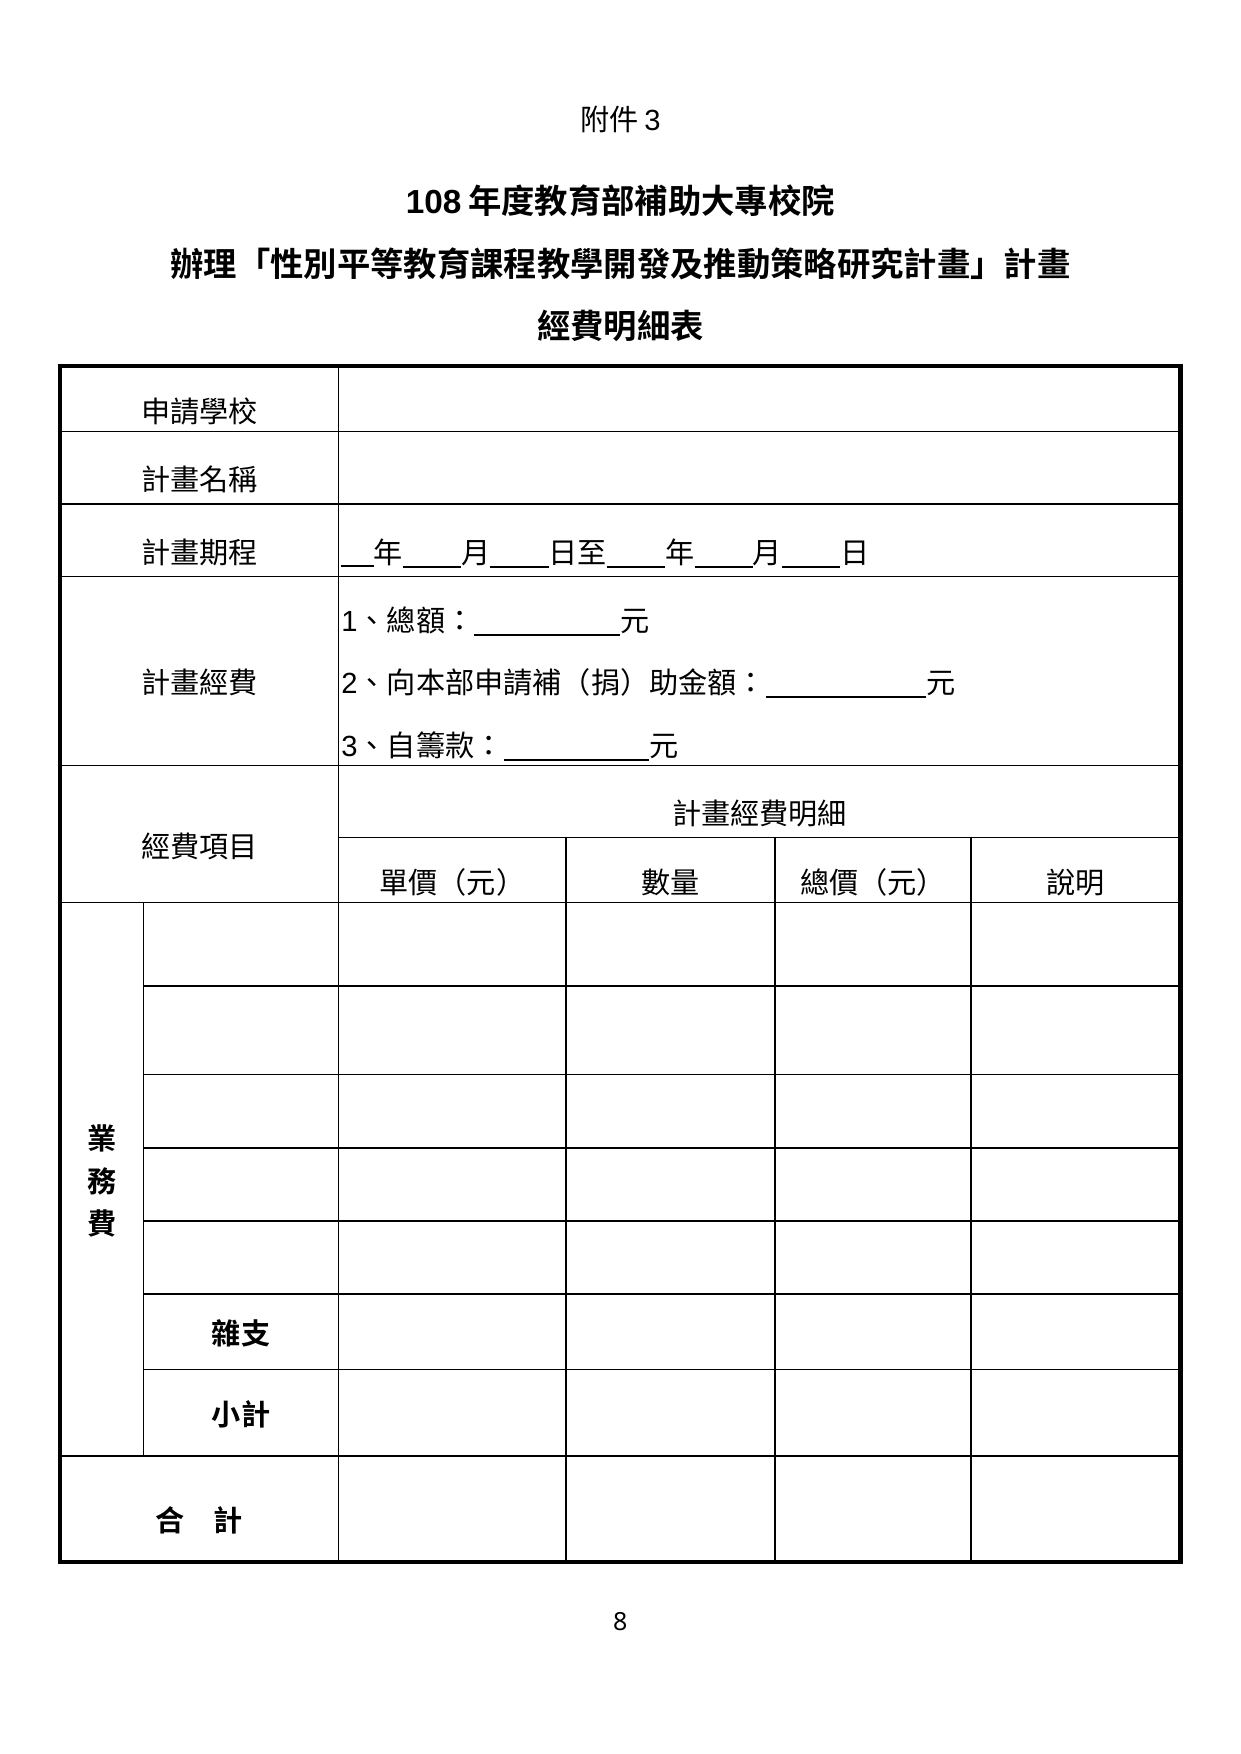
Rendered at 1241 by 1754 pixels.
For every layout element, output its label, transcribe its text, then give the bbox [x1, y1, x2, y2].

table_cell [972, 1075, 1178, 1147]
table_cell [776, 1149, 970, 1220]
table_cell [776, 987, 970, 1073]
table_cell [972, 1295, 1178, 1368]
table_cell [567, 1457, 774, 1559]
table_cell [339, 1370, 565, 1455]
table_cell [567, 1075, 774, 1147]
table_cell [339, 903, 565, 985]
table_cell [972, 1457, 1178, 1559]
table_cell 雜支 [144, 1295, 338, 1368]
table_cell 單價（元） [339, 838, 565, 902]
table_cell 計畫名稱 [62, 432, 338, 503]
table_cell [144, 1149, 338, 1220]
table_cell [972, 1222, 1178, 1293]
table_cell 小計 [144, 1370, 338, 1455]
table_cell [776, 1075, 970, 1147]
table_cell [972, 1370, 1178, 1455]
text 108年度教育部補助大專校院 [112, 157, 1128, 220]
table_cell [567, 1295, 774, 1368]
table_cell [339, 1295, 565, 1368]
text 附件3 [112, 96, 1128, 138]
text 辦理「性別平等教育課程教學開發及推動策略研究計畫」計畫 [112, 220, 1128, 282]
table_cell [567, 1149, 774, 1220]
table_cell 合 計 [62, 1457, 338, 1559]
table_cell [339, 1149, 565, 1220]
table_cell [567, 987, 774, 1073]
text 經費明細表 [112, 282, 1128, 345]
table_cell [339, 1457, 565, 1559]
table_cell 經費項目 [62, 766, 338, 902]
table_cell 總價（元） [776, 838, 970, 902]
table_cell [339, 1222, 565, 1293]
table_cell 計畫經費 [62, 577, 338, 764]
table_cell [144, 1222, 338, 1293]
table_cell 1、總額： 元 2、向本部申請補（捐）助金額： 元 3、自籌款： 元 [339, 577, 1178, 764]
table_cell [972, 1149, 1178, 1220]
table_cell [776, 1222, 970, 1293]
table_cell [567, 903, 774, 985]
table_cell 數量 [567, 838, 774, 902]
table_cell [339, 1075, 565, 1147]
table_cell [567, 1222, 774, 1293]
table_cell [972, 987, 1178, 1073]
table_cell [144, 1075, 338, 1147]
table_cell [339, 987, 565, 1073]
table_cell [339, 432, 1178, 503]
table_cell [144, 903, 338, 985]
table_cell 計畫期程 [62, 505, 338, 576]
table_cell 計畫經費明細 [339, 766, 1178, 837]
table_cell 業 務 費 [62, 903, 143, 1455]
table_cell [776, 1370, 970, 1455]
table_cell [567, 1370, 774, 1455]
table_cell [776, 1295, 970, 1368]
table_cell [972, 903, 1178, 985]
table_cell [776, 903, 970, 985]
table_cell [144, 987, 338, 1073]
table_cell 說明 [972, 838, 1178, 902]
table_cell 年 月 日至 年 月 日 [339, 505, 1178, 576]
table_cell [776, 1457, 970, 1559]
table_header 申請學校 [62, 368, 338, 431]
table_header [339, 368, 1178, 431]
